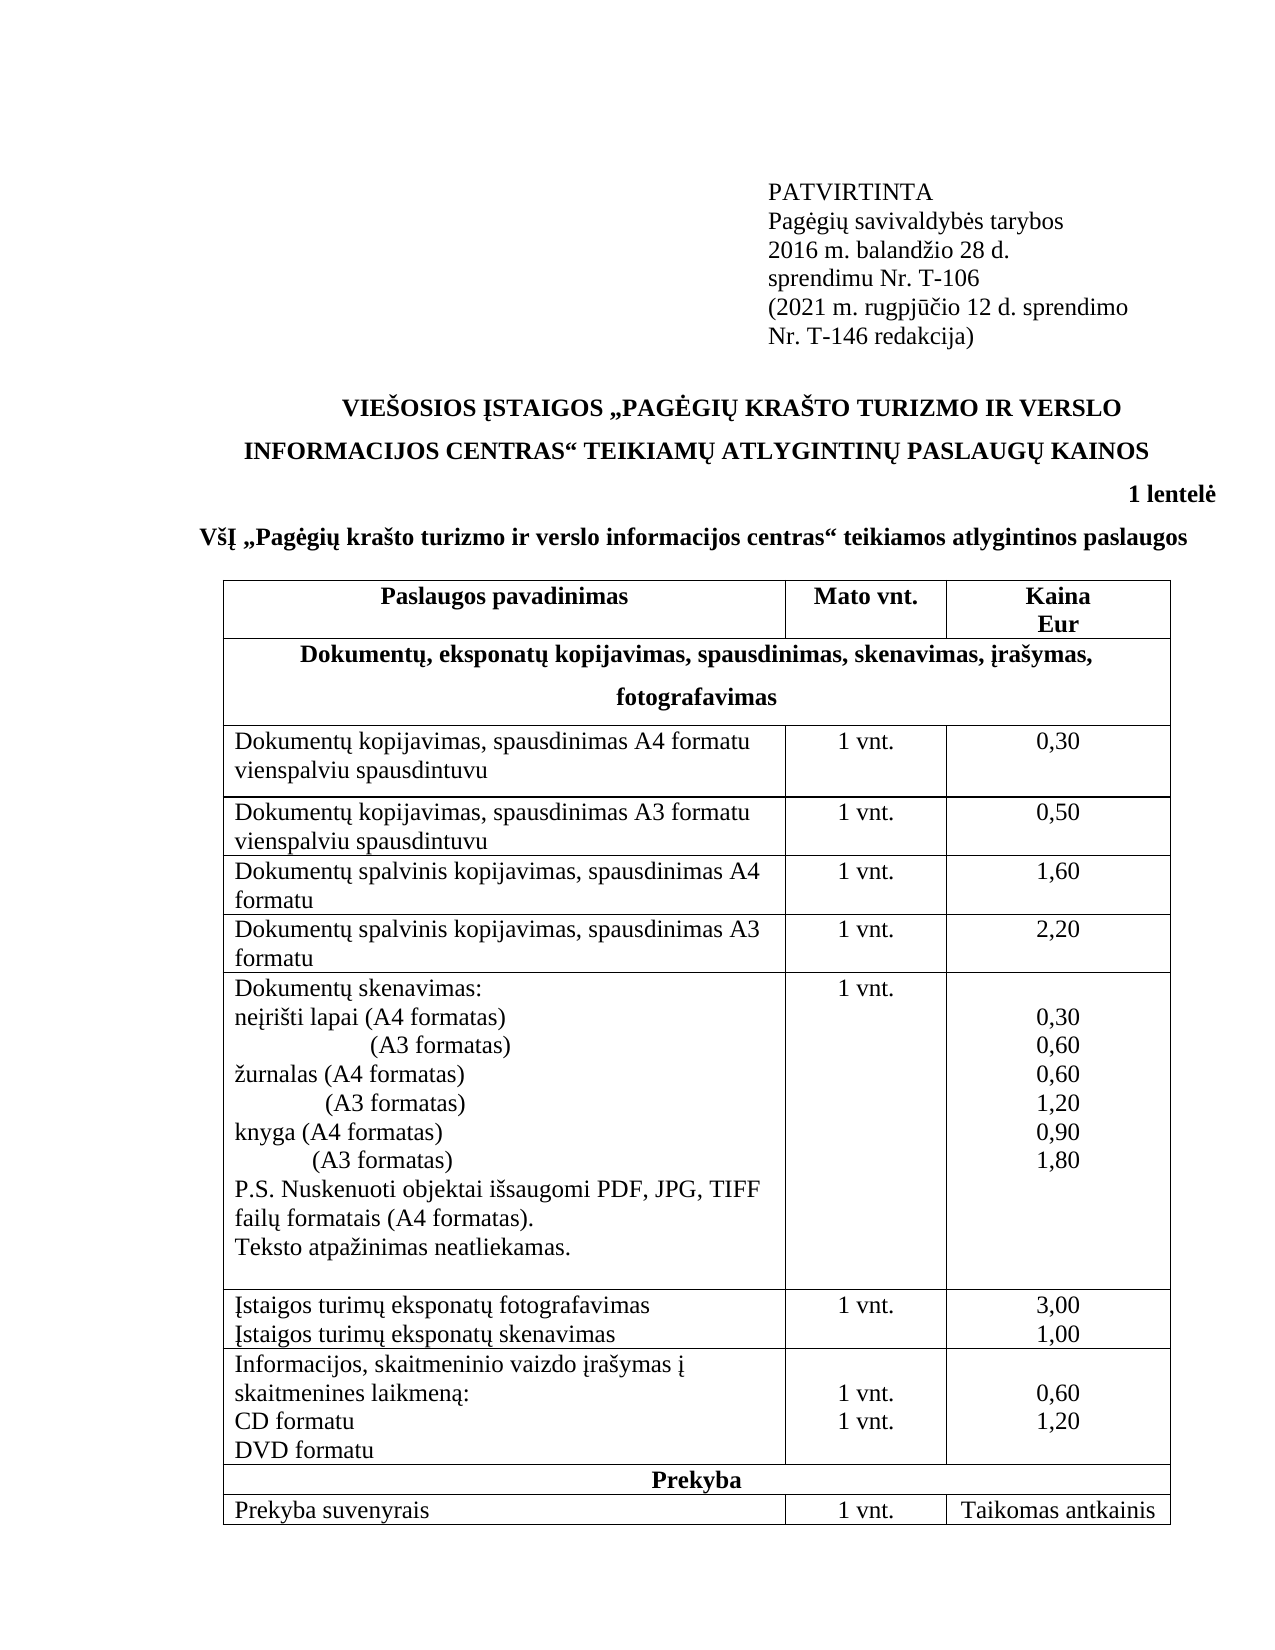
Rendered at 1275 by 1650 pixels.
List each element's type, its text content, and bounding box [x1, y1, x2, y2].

table_cell Dokumentų spalvinis kopijavimas, spausdinimas A3 formatu [224, 915, 785, 972]
table_cell 2,20 [947, 915, 1170, 972]
text sprendimu Nr. T-106 [768, 263, 1216, 292]
text 1 lentelė [177, 479, 1216, 508]
table_cell Dokumentų, eksponatų kopijavimas, spausdinimas, skenavimas, įrašymas, fotografavimas [224, 639, 1170, 725]
table_cell Dokumentų skenavimas: neįrišti lapai (A4 formatas) (A3 formatas) žurnalas (A4 formatas) (A3 formatas) knyga (A4 formatas) (A3 formatas) P.S. Nuskenuoti objektai išsaugomi PDF, JPG, TIFF failų formatais (A4 formatas). Teksto atpažinimas neatliekamas. [224, 973, 785, 1289]
text PATVIRTINTA [768, 177, 1216, 206]
table_cell Informacijos, skaitmeninio vaizdo įrašymas į skaitmenines laikmeną: CD formatu DVD formatu [224, 1349, 785, 1464]
table_cell 1 vnt. [786, 856, 946, 913]
table_cell 1 vnt. [786, 1290, 946, 1348]
text VšĮ „Pagėgių krašto turizmo ir verslo informacijos centras“ teikiamos atlygintinos paslaugos [177, 522, 1216, 551]
table_cell Dokumentų kopijavimas, spausdinimas A4 formatu vienspalviu spausdintuvu [224, 726, 785, 796]
table_cell Taikomas antkainis [947, 1495, 1170, 1523]
table_header Kaina Eur [947, 581, 1170, 638]
table_cell Įstaigos turimų eksponatų fotografavimas Įstaigos turimų eksponatų skenavimas [224, 1290, 785, 1348]
text (2021 m. rugpjūčio 12 d. sprendimo [768, 292, 1216, 321]
table_cell 0,30 [947, 726, 1170, 796]
table_header Mato vnt. [786, 581, 946, 638]
table_cell Prekyba [224, 1465, 1170, 1494]
table_cell 1 vnt. [786, 726, 946, 796]
table_cell 1 vnt. [786, 798, 946, 855]
table_cell 0,50 [947, 798, 1170, 855]
table_cell Prekyba suvenyrais [224, 1495, 785, 1523]
table_cell 1 vnt. [786, 973, 946, 1289]
table_cell 0,60 1,20 [947, 1349, 1170, 1464]
text 2016 m. balandžio 28 d. [768, 235, 1216, 263]
table_cell 1 vnt. [786, 915, 946, 972]
table_cell Dokumentų spalvinis kopijavimas, spausdinimas A4 formatu [224, 856, 785, 913]
table_cell 3,00 1,00 [947, 1290, 1170, 1348]
table_cell 1,60 [947, 856, 1170, 913]
text Nr. T-146 redakcija) [768, 321, 1216, 350]
table_header Paslaugos pavadinimas [224, 581, 785, 638]
table_cell 1 vnt. 1 vnt. [786, 1349, 946, 1464]
table_cell 0,30 0,60 0,60 1,20 0,90 1,80 [947, 973, 1170, 1289]
table_cell 1 vnt. [786, 1495, 946, 1523]
text VIEŠOSIOS ĮSTAIGOS „PAGĖGIŲ KRAŠTO TURIZMO IR VERSLO INFORMACIJOS CENTRAS“ TEIKIAMŲ ATLYGINTINŲ PASLAUGŲ KAINOS [177, 393, 1216, 465]
text Pagėgių savivaldybės tarybos [768, 206, 1216, 235]
table_cell Dokumentų kopijavimas, spausdinimas A3 formatu vienspalviu spausdintuvu [224, 798, 785, 855]
